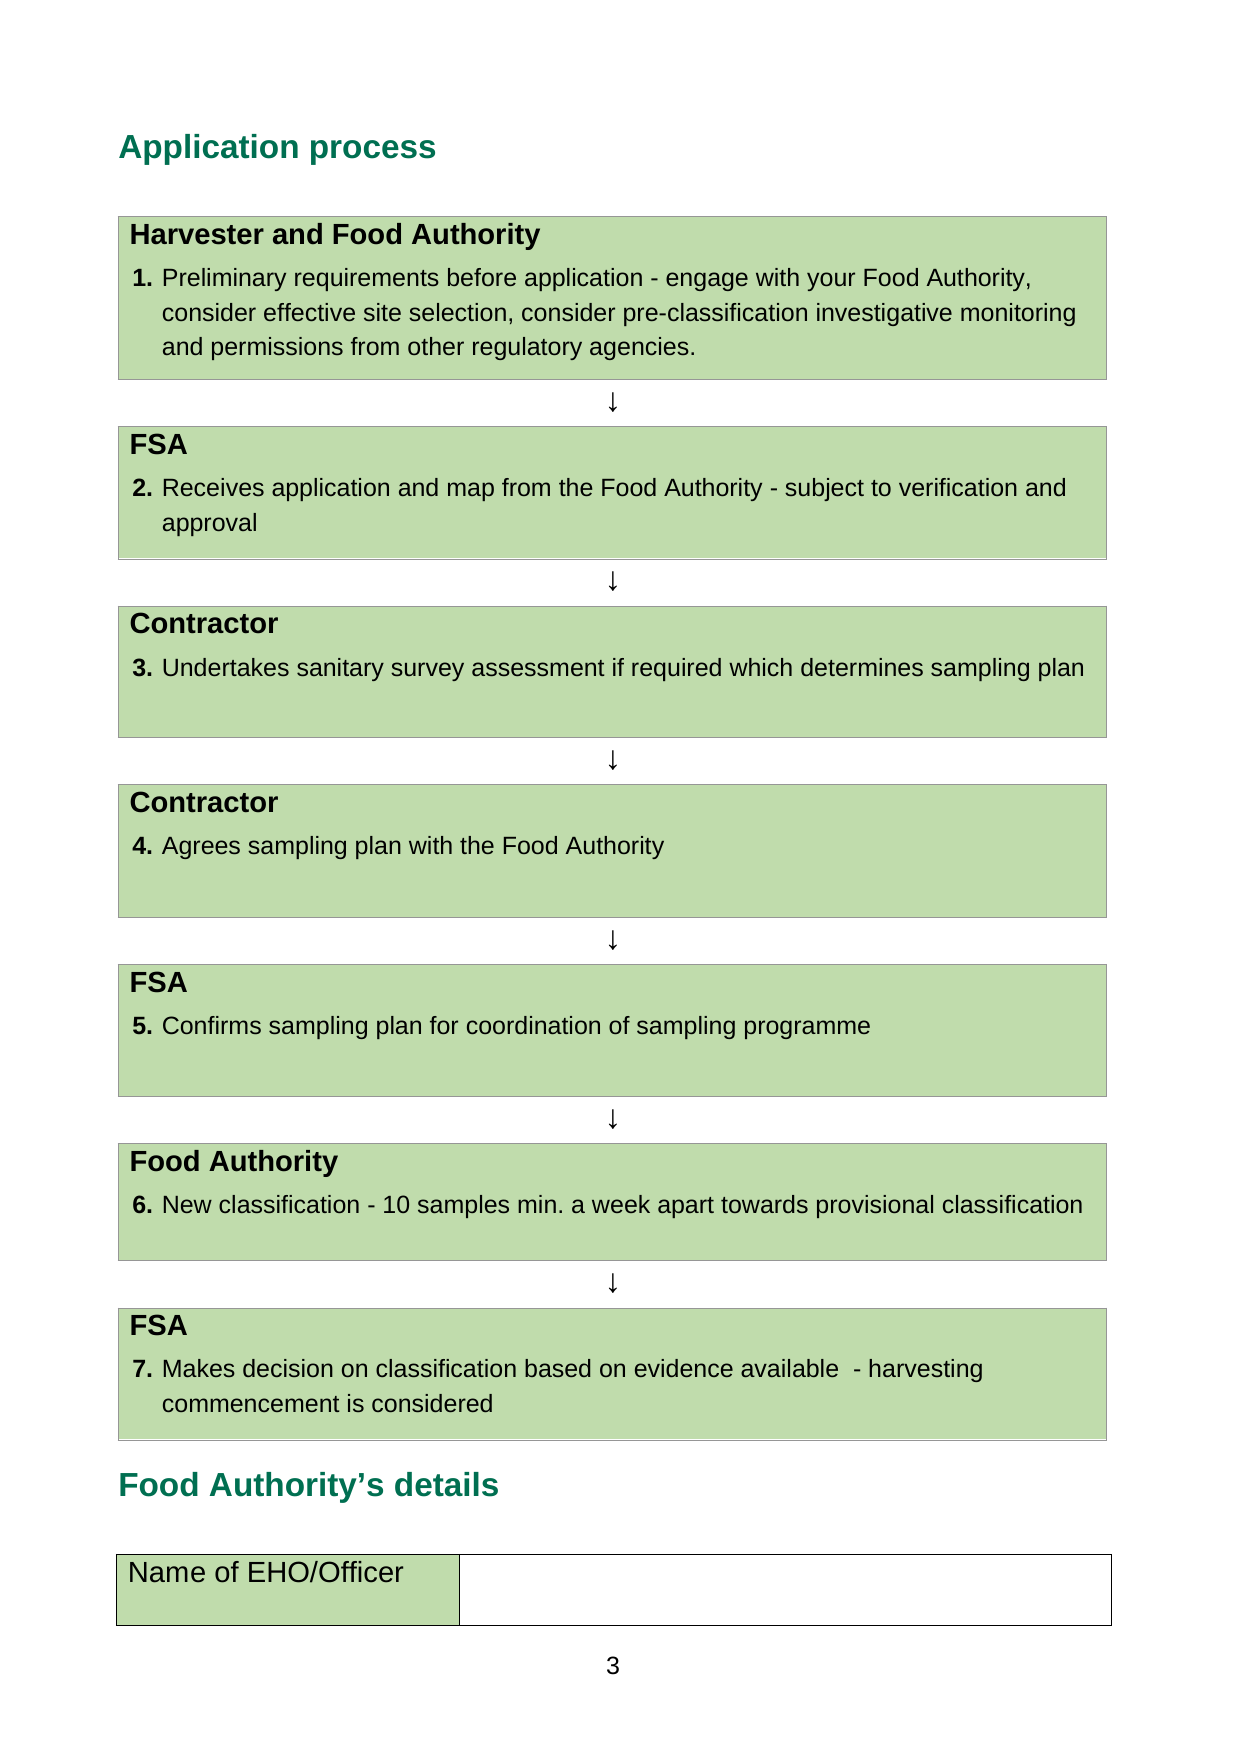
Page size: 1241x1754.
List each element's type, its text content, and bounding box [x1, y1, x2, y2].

table_header [460, 1555, 1111, 1625]
table_header FSA Makes decision on classification based on evidence available - harvesting commencement is considered [119, 1309, 1106, 1439]
table_header Contractor Undertakes sanitary survey assessment if required which determines sampling plan [119, 607, 1106, 737]
table_header Contractor Agrees sampling plan with the Food Authority [119, 785, 1106, 917]
table_header FSA Confirms sampling plan for coordination of sampling programme [119, 965, 1106, 1096]
text ↓ [118, 1097, 1107, 1136]
subtitle Food Authority’s details [118, 1466, 1107, 1504]
text ↓ [118, 380, 1107, 418]
table_header FSA Receives application and map from the Food Authority - subject to verification and approval [119, 427, 1106, 558]
subtitle Application process [118, 128, 1107, 166]
text ↓ [118, 738, 1107, 777]
text ↓ [118, 1261, 1107, 1300]
text ↓ [118, 560, 1107, 598]
table_header Harvester and Food Authority Preliminary requirements before application - engage with your Food Authority, consider effective site selection, consider pre-classification investigative monitoring and permissions from other regulatory agencies. [119, 217, 1106, 379]
text ↓ [118, 918, 1107, 956]
table_header Food Authority New classification - 10 samples min. a week apart towards provisional classification [119, 1144, 1106, 1260]
table_header Name of EHO/Officer [117, 1555, 459, 1625]
